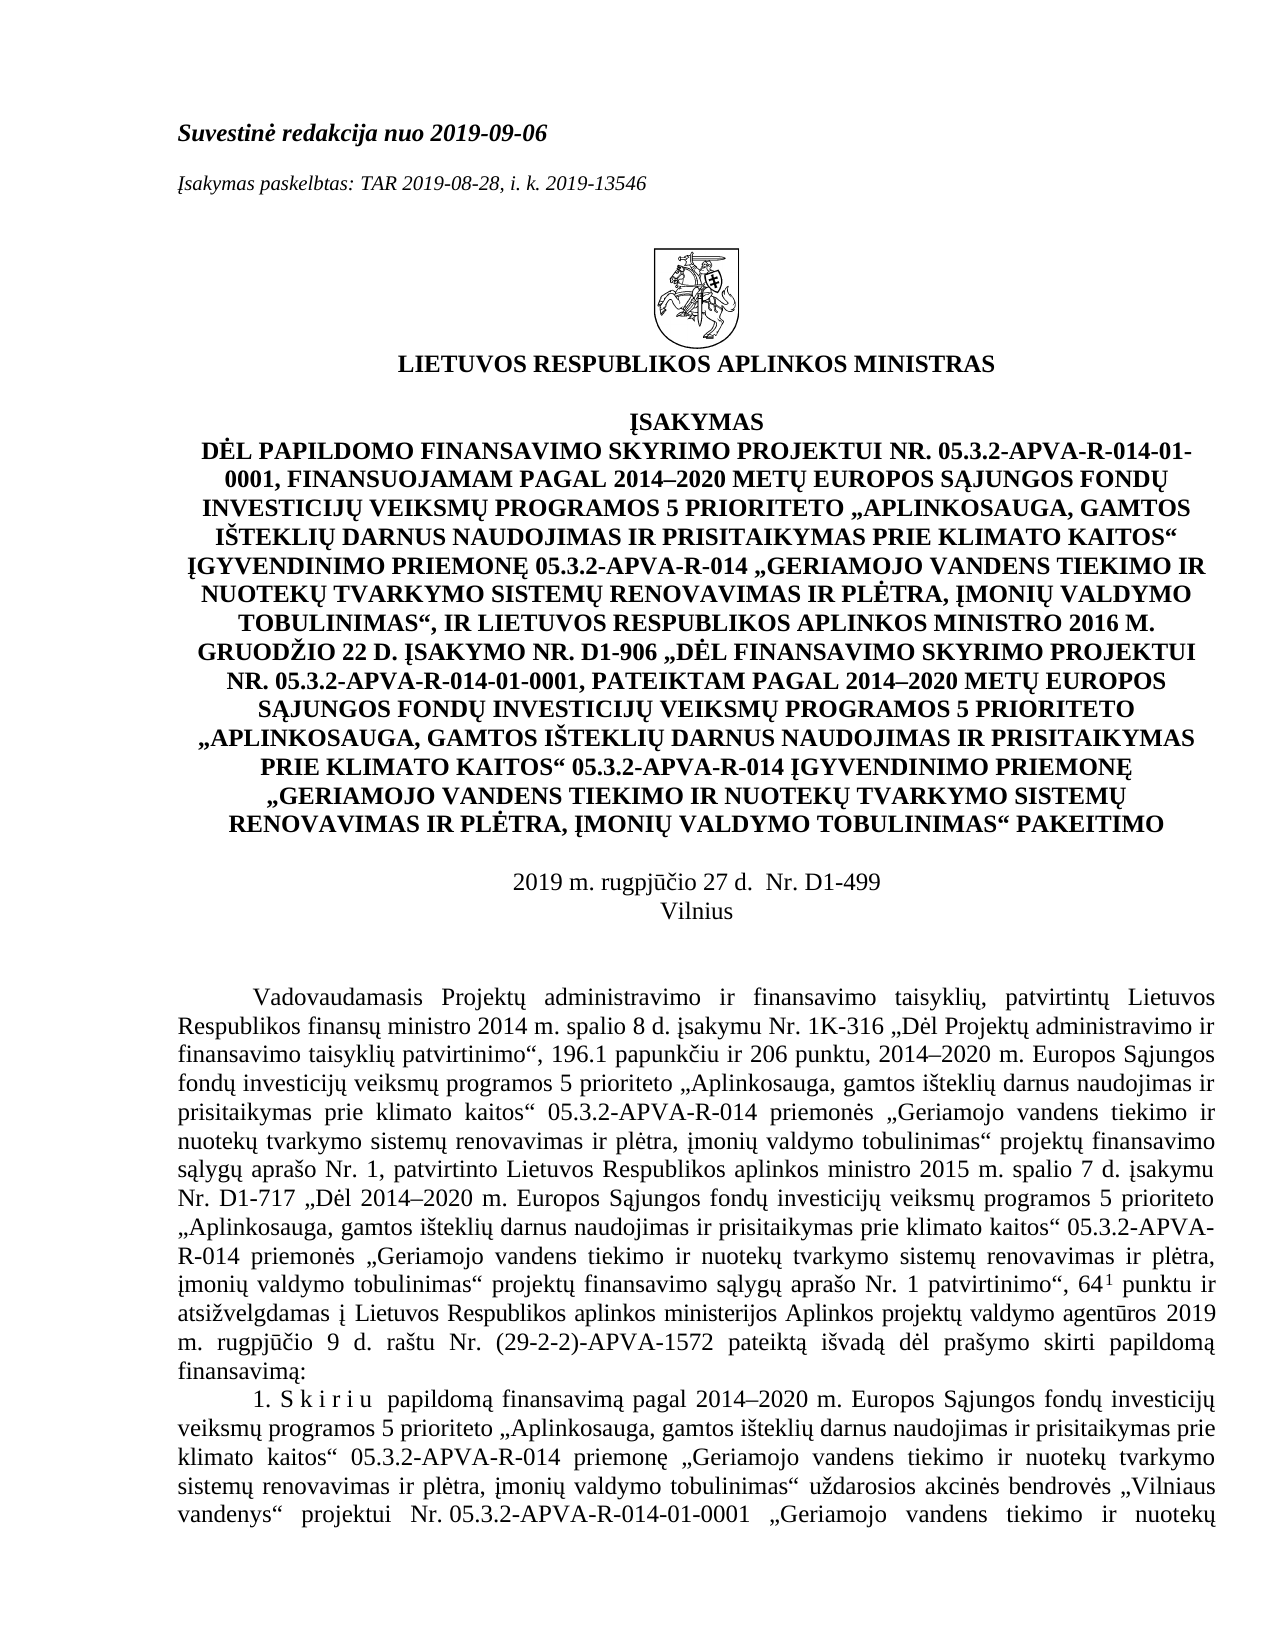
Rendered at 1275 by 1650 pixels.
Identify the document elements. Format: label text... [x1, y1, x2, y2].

text Vadovaudamasis Projektų administravimo ir finansavimo taisyklių, patvirtintų Lietuvos Respublikos finansų ministro 2014 m. spalio 8 d. įsakymu Nr. 1K-316 „Dėl Projektų administravimo ir finansavimo taisyklių patvirtinimo“, 196.1 papunkčiu ir 206 punktu, 2014–2020 m. Europos Sąjungos fondų investicijų veiksmų programos 5 prioriteto „Aplinkosauga, gamtos išteklių darnus naudojimas ir prisitaikymas prie klimato kaitos“ 05.3.2-APVA-R-014 priemonės „Geriamojo vandens tiekimo ir nuotekų tvarkymo sistemų renovavimas ir plėtra, įmonių valdymo tobulinimas“ projektų finansavimo sąlygų aprašo Nr. 1, patvirtinto Lietuvos Respublikos aplinkos ministro 2015 m. spalio 7 d. įsakymu Nr. D1-717 „Dėl 2014–2020 m. Europos Sąjungos fondų investicijų veiksmų programos 5 prioriteto „Aplinkosauga, gamtos išteklių darnus naudojimas ir prisitaikymas prie klimato kaitos“ 05.3.2-APVA-R-014 priemonės „Geriamojo vandens tiekimo ir nuotekų tvarkymo sistemų renovavimas ir plėtra, įmonių valdymo tobulinimas“ projektų finansavimo sąlygų aprašo Nr. 1 patvirtinimo“, 641 punktu ir atsižvelgdamas į Lietuvos Respublikos aplinkos ministerijos Aplinkos projektų valdymo agentūros 2019 m. rugpjūčio 9 d. raštu Nr. (29-2-2)-APVA-1572 pateiktą išvadą dėl prašymo skirti papildomą finansavimą: [177, 982, 1216, 1384]
text DĖL PAPILDOMO FINANSAVIMO SKYRIMO PROJEKTUI NR. 05.3.2-APVA-R-014-01-0001, FINANSUOJAMAM PAGAL 2014–2020 METŲ EUROPOS SĄJUNGOS FONDŲ INVESTICIJŲ VEIKSMŲ PROGRAMOS 5 PRIORITETO „APLINKOSAUGA, GAMTOS IŠTEKLIŲ DARNUS NAUDOJIMAS IR PRISITAIKYMAS PRIE KLIMATO KAITOS“ ĮGYVENDINIMO PRIEMONĘ 05.3.2-APVA-R-014 „GERIAMOJO VANDENS TIEKIMO IR NUOTEKŲ TVARKYMO SISTEMŲ RENOVAVIMAS IR PLĖTRA, ĮMONIŲ VALDYMO TOBULINIMAS“, IR LIETUVOS RESPUBLIKOS APLINKOS MINISTRO 2016 M. GRUODŽIO 22 D. ĮSAKYMO NR. D1-906 „DĖL FINANSAVIMO SKYRIMO PROJEKTUI NR. 05.3.2-APVA-R-014-01-0001, PATEIKTAM PAGAL 2014–2020 METŲ EUROPOS SĄJUNGOS FONDŲ INVESTICIJŲ VEIKSMŲ PROGRAMOS 5 PRIORITETO „APLINKOSAUGA, GAMTOS IŠTEKLIŲ DARNUS NAUDOJIMAS IR PRISITAIKYMAS PRIE KLIMATO KAITOS“ 05.3.2-APVA-R-014 ĮGYVENDINIMO PRIEMONĘ „GERIAMOJO VANDENS TIEKIMO IR NUOTEKŲ TVARKYMO SISTEMŲ RENOVAVIMAS IR PLĖTRA, ĮMONIŲ VALDYMO TOBULINIMAS“ PAKEITIMO [177, 436, 1216, 838]
text LIETUVOS RESPUBLIKOS APLINKOS MINISTRAS [177, 349, 1216, 378]
text 1. Skiriu papildomą finansavimą pagal 2014–2020 m. Europos Sąjungos fondų investicijų veiksmų programos 5 prioriteto „Aplinkosauga, gamtos išteklių darnus naudojimas ir prisitaikymas prie klimato kaitos“ 05.3.2-APVA-R-014 priemonę „Geriamojo vandens tiekimo ir nuotekų tvarkymo sistemų renovavimas ir plėtra, įmonių valdymo tobulinimas“ uždarosios akcinės bendrovės „Vilniaus vandenys“ projektui Nr. 05.3.2-APVA-R-014-01-0001 „Geriamojo vandens tiekimo ir nuotekų [177, 1384, 1216, 1528]
text Vilnius [177, 896, 1216, 953]
text Suvestinė redakcija nuo 2019-09-06 [177, 118, 1216, 147]
text Įsakymas paskelbtas: TAR 2019-08-28, i. k. 2019-13546 [177, 171, 1216, 195]
text ĮSAKYMAS [177, 407, 1216, 436]
text 2019 m. rugpjūčio 27 d. Nr. D1-499 [177, 867, 1216, 896]
